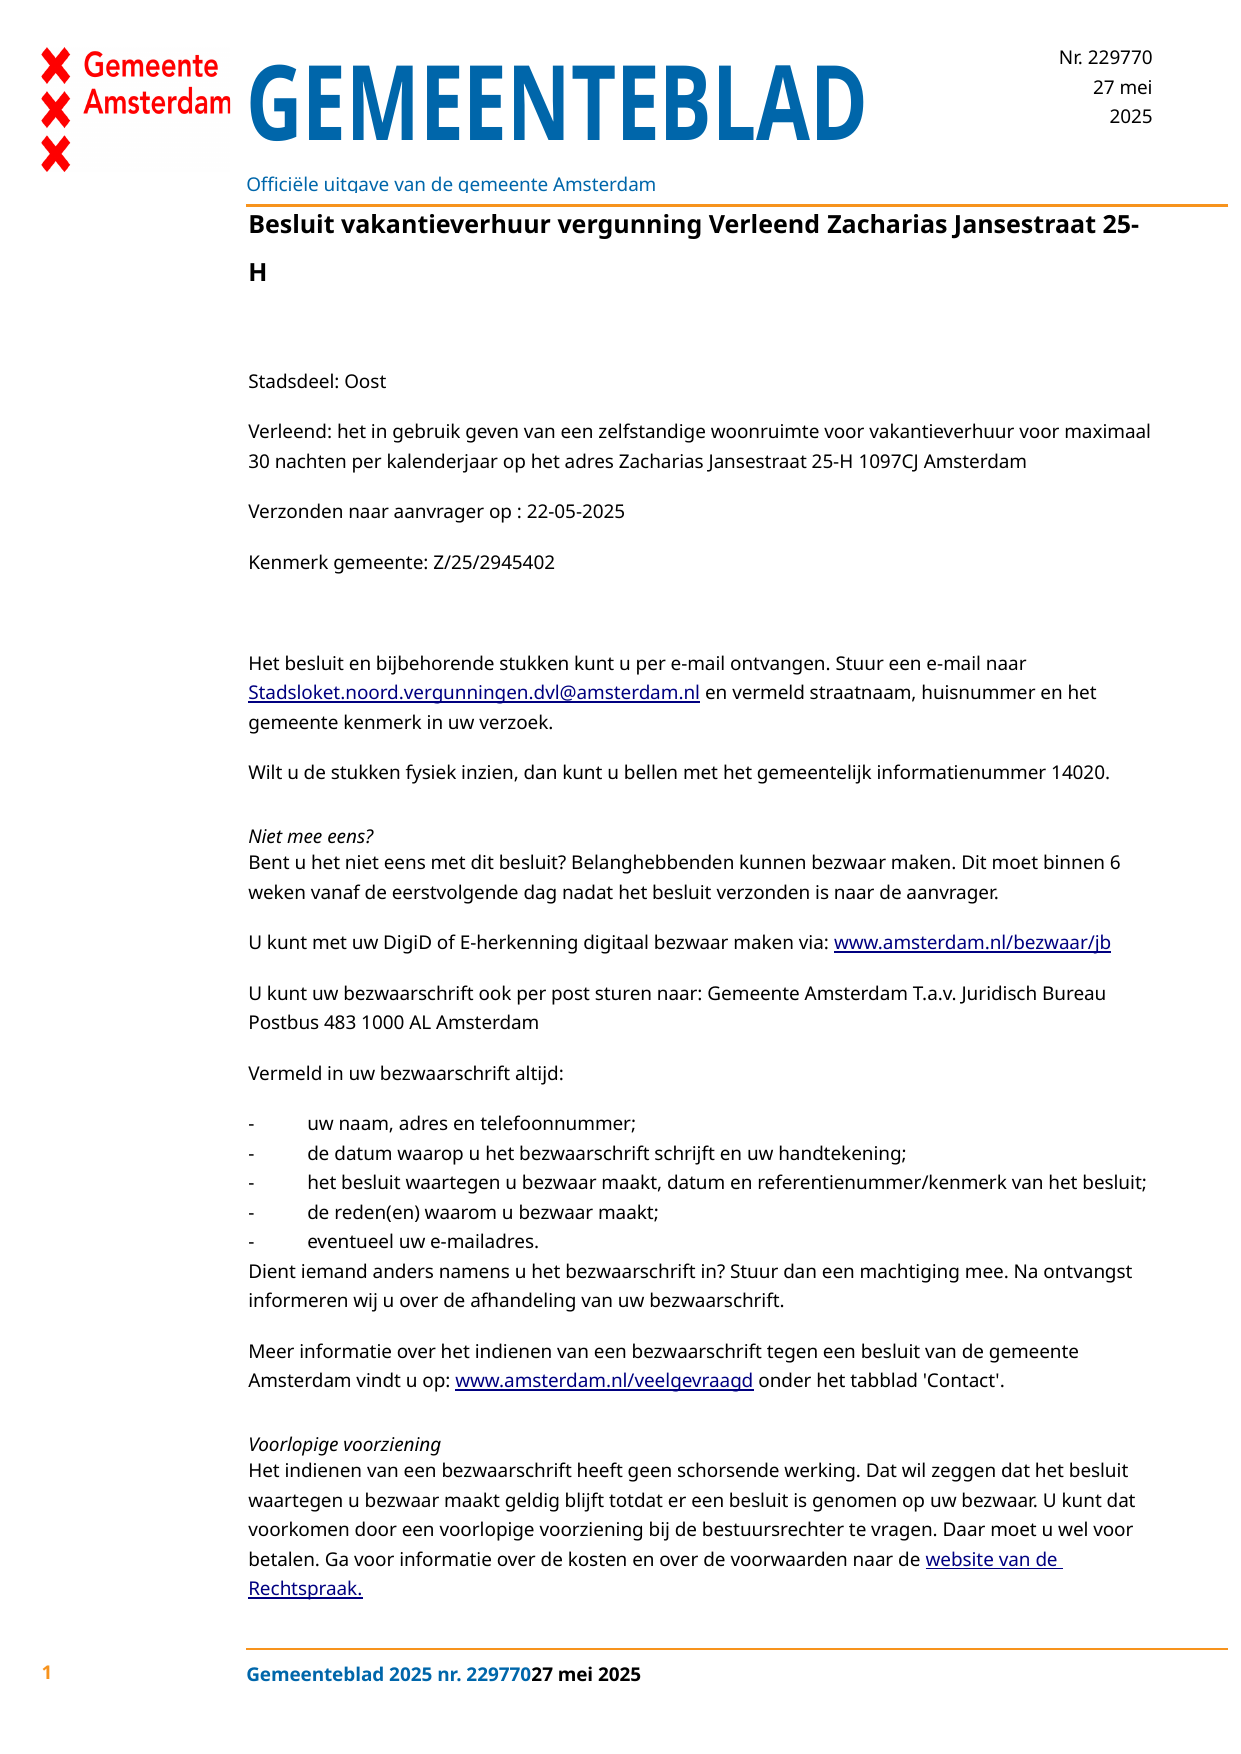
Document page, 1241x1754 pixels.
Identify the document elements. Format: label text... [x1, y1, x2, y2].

list uw naam, adres en telefoonnummer; [248, 1110, 1152, 1136]
text Kenmerk gemeente: Z/25/2945402 [248, 549, 1152, 575]
list het besluit waartegen u bezwaar maakt, datum en referentienummer/kenmerk van het besluit; [248, 1169, 1152, 1195]
text Wilt u de stukken fysiek inzien, dan kunt u bellen met het gemeentelijk informatienummer 14020. [248, 759, 1152, 785]
text Dient iemand anders namens u het bezwaarschrift in? Stuur dan een machtiging mee. Na ontvangst informeren wij u over de afhandeling van uw bezwaarschrift. [248, 1258, 1152, 1313]
list de datum waarop u het bezwaarschrift schrijft en uw handtekening; [248, 1140, 1152, 1165]
text Het besluit en bijbehorende stukken kunt u per e-mail ontvangen. Stuur een e-mail naar Stadsloket.noord.vergunningen.dvl@amsterdam.nl en vermeld straatnaam, huisnummer en het gemeente kenmerk in uw verzoek. [248, 650, 1152, 735]
text Niet mee eens? [248, 823, 1152, 849]
text Stadsdeel: Oost [248, 368, 1152, 394]
text Verzonden naar aanvrager op : 22-05-2025 [248, 499, 1152, 524]
list eventueel uw e-mailadres. [248, 1228, 1152, 1254]
text Het indienen van een bezwaarschrift heeft geen schorsende werking. Dat wil zeggen dat het besluit waartegen u bezwaar maakt geldig blijft totdat er een besluit is genomen op uw bezwaar. U kunt dat voorkomen door een voorlopige voorziening bij de bestuursrechter te vragen. Daar moet u wel voor betalen. Ga voor informatie over de kosten en over de voorwaarden naar de website van de Rechtspraak. [248, 1457, 1152, 1601]
text Voorlopige voorziening [248, 1432, 1152, 1457]
text Bent u het niet eens met dit besluit? Belanghebbenden kunnen bezwaar maken. Dit moet binnen 6 weken vanaf de eerstvolgende dag nadat het besluit verzonden is naar de aanvrager. [248, 849, 1152, 904]
picture [41, 47, 231, 172]
text Besluit vakantieverhuur vergunning Verleend Zacharias Jansestraat 25-H [248, 207, 1152, 288]
text U kunt uw bezwaarschrift ook per post sturen naar: Gemeente Amsterdam T.a.v. Juridisch Bureau Postbus 483 1000 AL Amsterdam [248, 980, 1152, 1035]
list de reden(en) waarom u bezwaar maakt; [248, 1199, 1152, 1224]
text Vermeld in uw bezwaarschrift altijd: [248, 1060, 1152, 1085]
text U kunt met uw DigiD of E-herkenning digitaal bezwaar maken via: www.amsterdam.nl/bezwaar/jb [248, 929, 1152, 955]
text Meer informatie over het indienen van een bezwaarschrift tegen een besluit van de gemeente Amsterdam vindt u op: www.amsterdam.nl/veelgevraagd onder het tabblad 'Contact'. [248, 1338, 1152, 1393]
text Verleend: het in gebruik geven van een zelfstandige woonruimte voor vakantieverhuur voor maximaal 30 nachten per kalenderjaar op het adres Zacharias Jansestraat 25-H 1097CJ Amsterdam [248, 419, 1152, 474]
